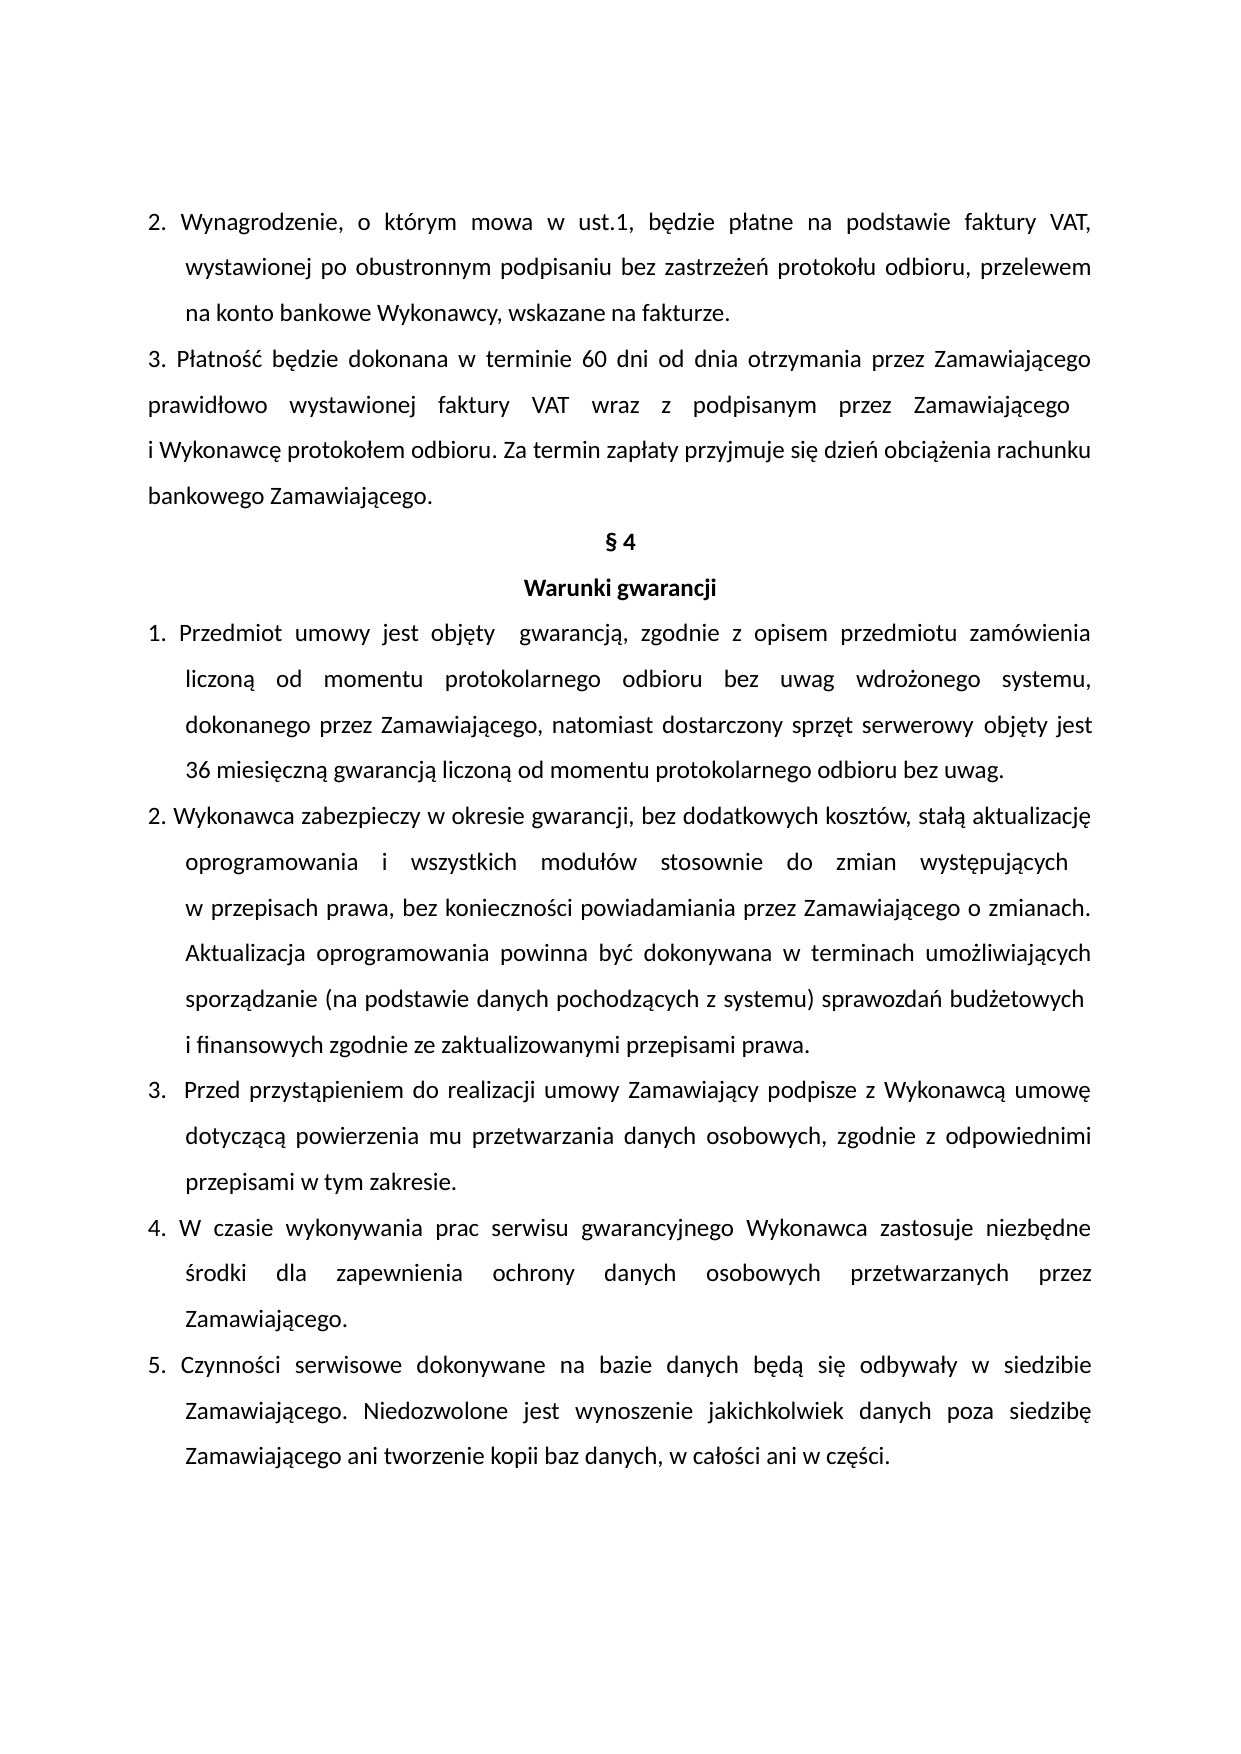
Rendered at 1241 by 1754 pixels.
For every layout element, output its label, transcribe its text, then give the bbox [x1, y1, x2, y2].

text 4. W czasie wykonywania prac serwisu gwarancyjnego Wykonawca zastosuje niezbędne środki dla zapewnienia ochrony danych osobowych przetwarzanych przez Zamawiającego. [148, 1212, 1093, 1334]
text § 4 [148, 526, 1093, 556]
text 2. Wykonawca zabezpieczy w okresie gwarancji, bez dodatkowych kosztów, stałą aktualizację oprogramowania i wszystkich modułów stosownie do zmian występujących w przepisach prawa, bez konieczności powiadamiania przez Zamawiającego o zmianach. Aktualizacja oprogramowania powinna być dokonywana w terminach umożliwiających sporządzanie (na podstawie danych pochodzących z systemu) sprawozdań budżetowych i finansowych zgodnie ze zaktualizowanymi przepisami prawa. [148, 800, 1093, 1059]
text 5. Czynności serwisowe dokonywane na bazie danych będą się odbywały w siedzibie Zamawiającego. Niedozwolone jest wynoszenie jakichkolwiek danych poza siedzibę Zamawiającego ani tworzenie kopii baz danych, w całości ani w części. [148, 1349, 1093, 1471]
text Warunki gwarancji [148, 572, 1093, 602]
text 3. Płatność będzie dokonana w terminie 60 dni od dnia otrzymania przez Zamawiającego prawidłowo wystawionej faktury VAT wraz z podpisanym przez Zamawiającego i Wykonawcę protokołem odbioru. Za termin zapłaty przyjmuje się dzień obciążenia rachunku bankowego Zamawiającego. [148, 343, 1093, 511]
text 1. Przedmiot umowy jest objęty gwarancją, zgodnie z opisem przedmiotu zamówienia liczoną od momentu protokolarnego odbioru bez uwag wdrożonego systemu, dokonanego przez Zamawiającego, natomiast dostarczony sprzęt serwerowy objęty jest 36 miesięczną gwarancją liczoną od momentu protokolarnego odbioru bez uwag. [148, 617, 1093, 785]
text 3. Przed przystąpieniem do realizacji umowy Zamawiający podpisze z Wykonawcą umowę dotyczącą powierzenia mu przetwarzania danych osobowych, zgodnie z odpowiednimi przepisami w tym zakresie. [148, 1075, 1093, 1197]
text 2. Wynagrodzenie, o którym mowa w ust.1, będzie płatne na podstawie faktury VAT, wystawionej po obustronnym podpisaniu bez zastrzeżeń protokołu odbioru, przelewem na konto bankowe Wykonawcy, wskazane na fakturze. [148, 206, 1093, 328]
